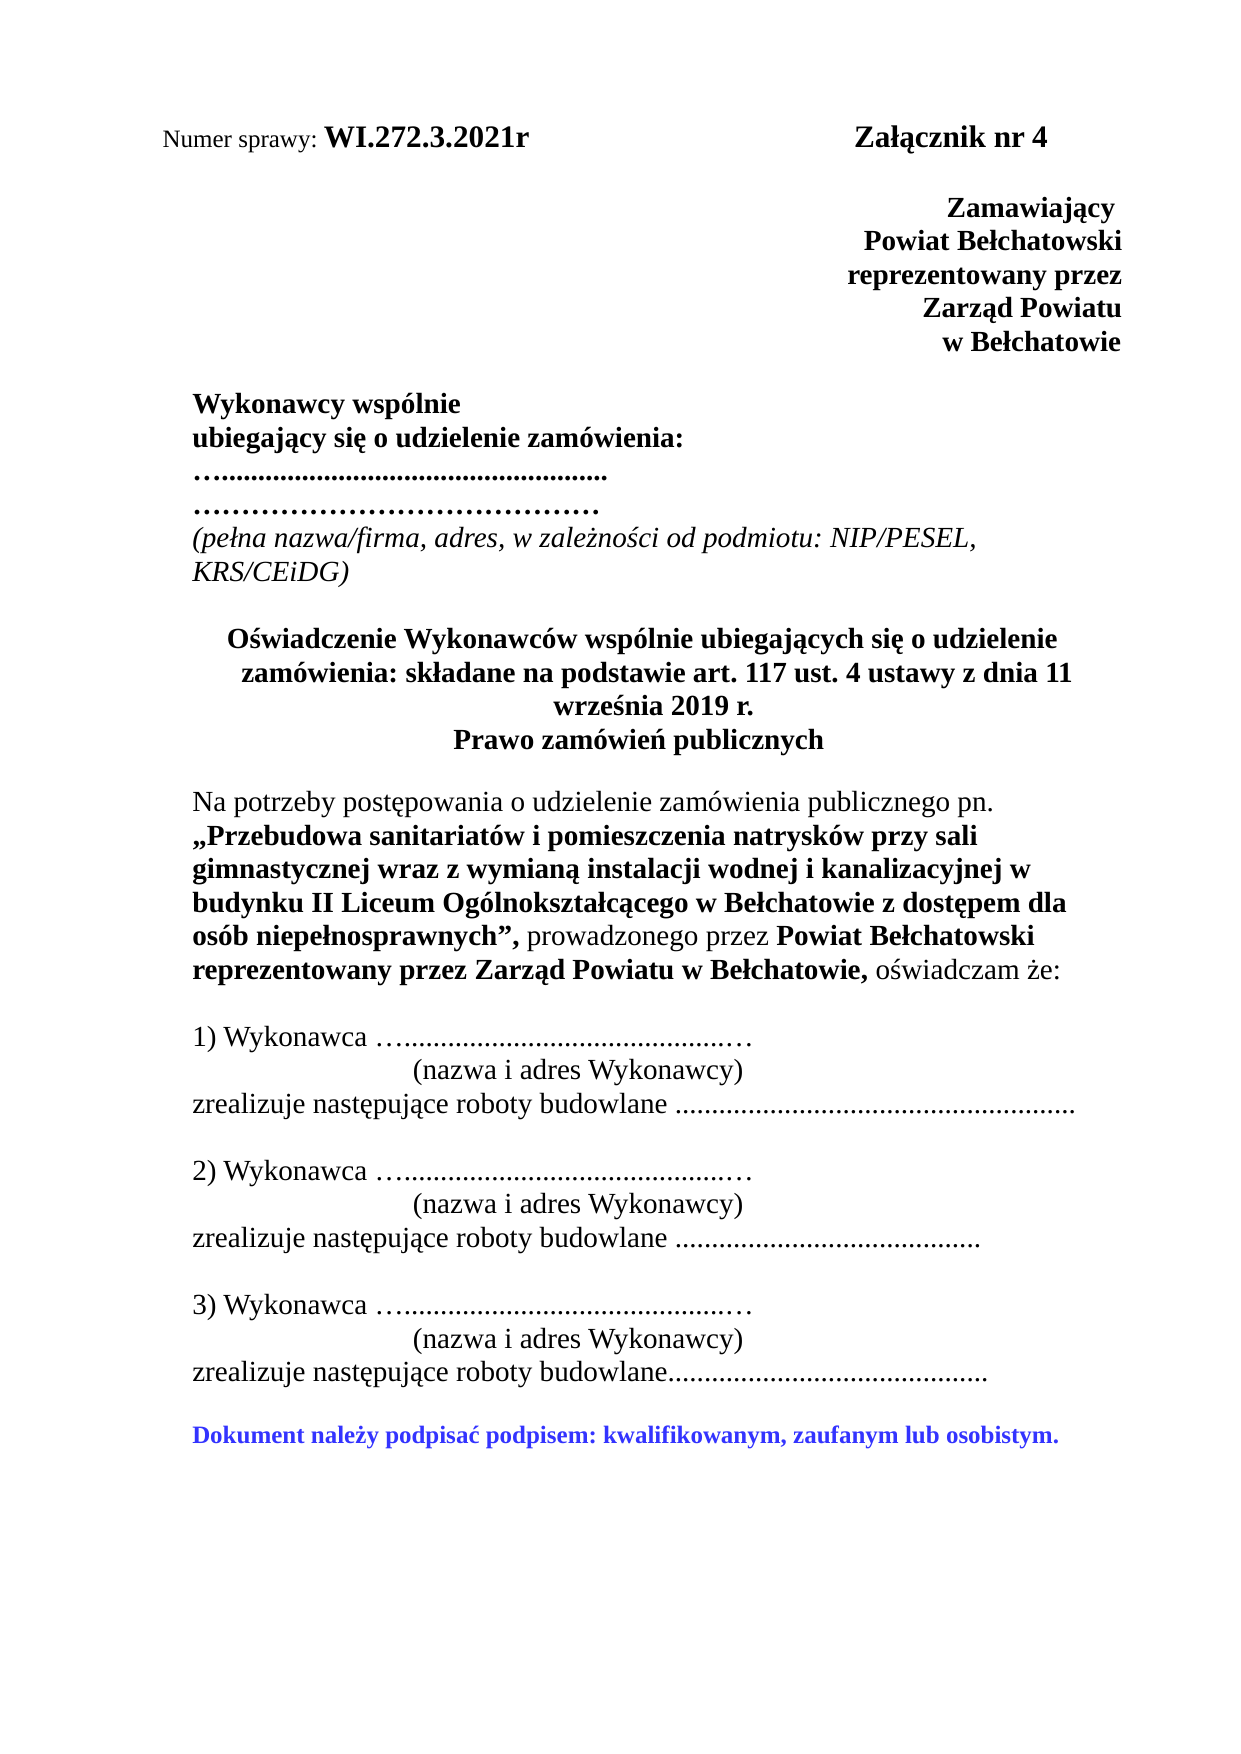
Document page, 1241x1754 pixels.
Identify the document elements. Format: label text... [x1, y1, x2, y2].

text (pełna nazwa/firma, adres, w zależności od podmiotu: NIP/PESEL, KRS/CEiDG) [162, 521, 1122, 588]
text 3) Wykonawca …............................................… [162, 1287, 1122, 1321]
text (nazwa i adres Wykonawcy) [162, 1321, 1122, 1354]
text …………………………………… [162, 487, 1122, 521]
text 2) Wykonawca …............................................… [162, 1153, 1122, 1187]
text (nazwa i adres Wykonawcy) [162, 1052, 1122, 1086]
text …..................................................... [162, 453, 1122, 487]
text Zarząd Powiatu [162, 291, 1122, 324]
text reprezentowany przez [162, 257, 1122, 291]
text ubiegający się o udzielenie zamówienia: [162, 420, 1122, 453]
text Numer sprawy: WI.272.3.2021r Załącznik nr 4 [162, 118, 1122, 190]
text zrealizuje następujące roboty budowlane .......................................... [162, 1220, 1122, 1254]
text Powiat Bełchatowski [162, 223, 1122, 257]
text Zamawiający [162, 190, 1122, 223]
text 1) Wykonawca …............................................… [162, 1019, 1122, 1052]
text Prawo zamówień publicznych [162, 722, 1122, 755]
text Na potrzeby postępowania o udzielenie zamówienia publicznego pn. „Przebudowa sanitariatów i pomieszczenia natrysków przy sali gimnastycznej wraz z wymianą instalacji wodnej i kanalizacyjnej w budynku II Liceum Ogólnokształcącego w Bełchatowie z dostępem dla osób niepełnosprawnych”, prowadzonego przez Powiat Bełchatowski reprezentowany przez Zarząd Powiatu w Bełchatowie, oświadczam że: [162, 784, 1122, 985]
text Dokument należy podpisać podpisem: kwalifikowanym, zaufanym lub osobistym. [162, 1417, 1122, 1450]
text (nazwa i adres Wykonawcy) [162, 1187, 1122, 1220]
text Wykonawcy wspólnie [162, 386, 1122, 420]
text zrealizuje następujące roboty budowlane ....................................................... [162, 1086, 1122, 1119]
text Oświadczenie Wykonawców wspólnie ubiegających się o udzielenie zamówienia: składane na podstawie art. 117 ust. 4 ustawy z dnia 11 września 2019 r. [162, 621, 1122, 722]
text w Bełchatowie [162, 324, 1122, 358]
text zrealizuje następujące roboty budowlane............................................ [162, 1354, 1122, 1388]
